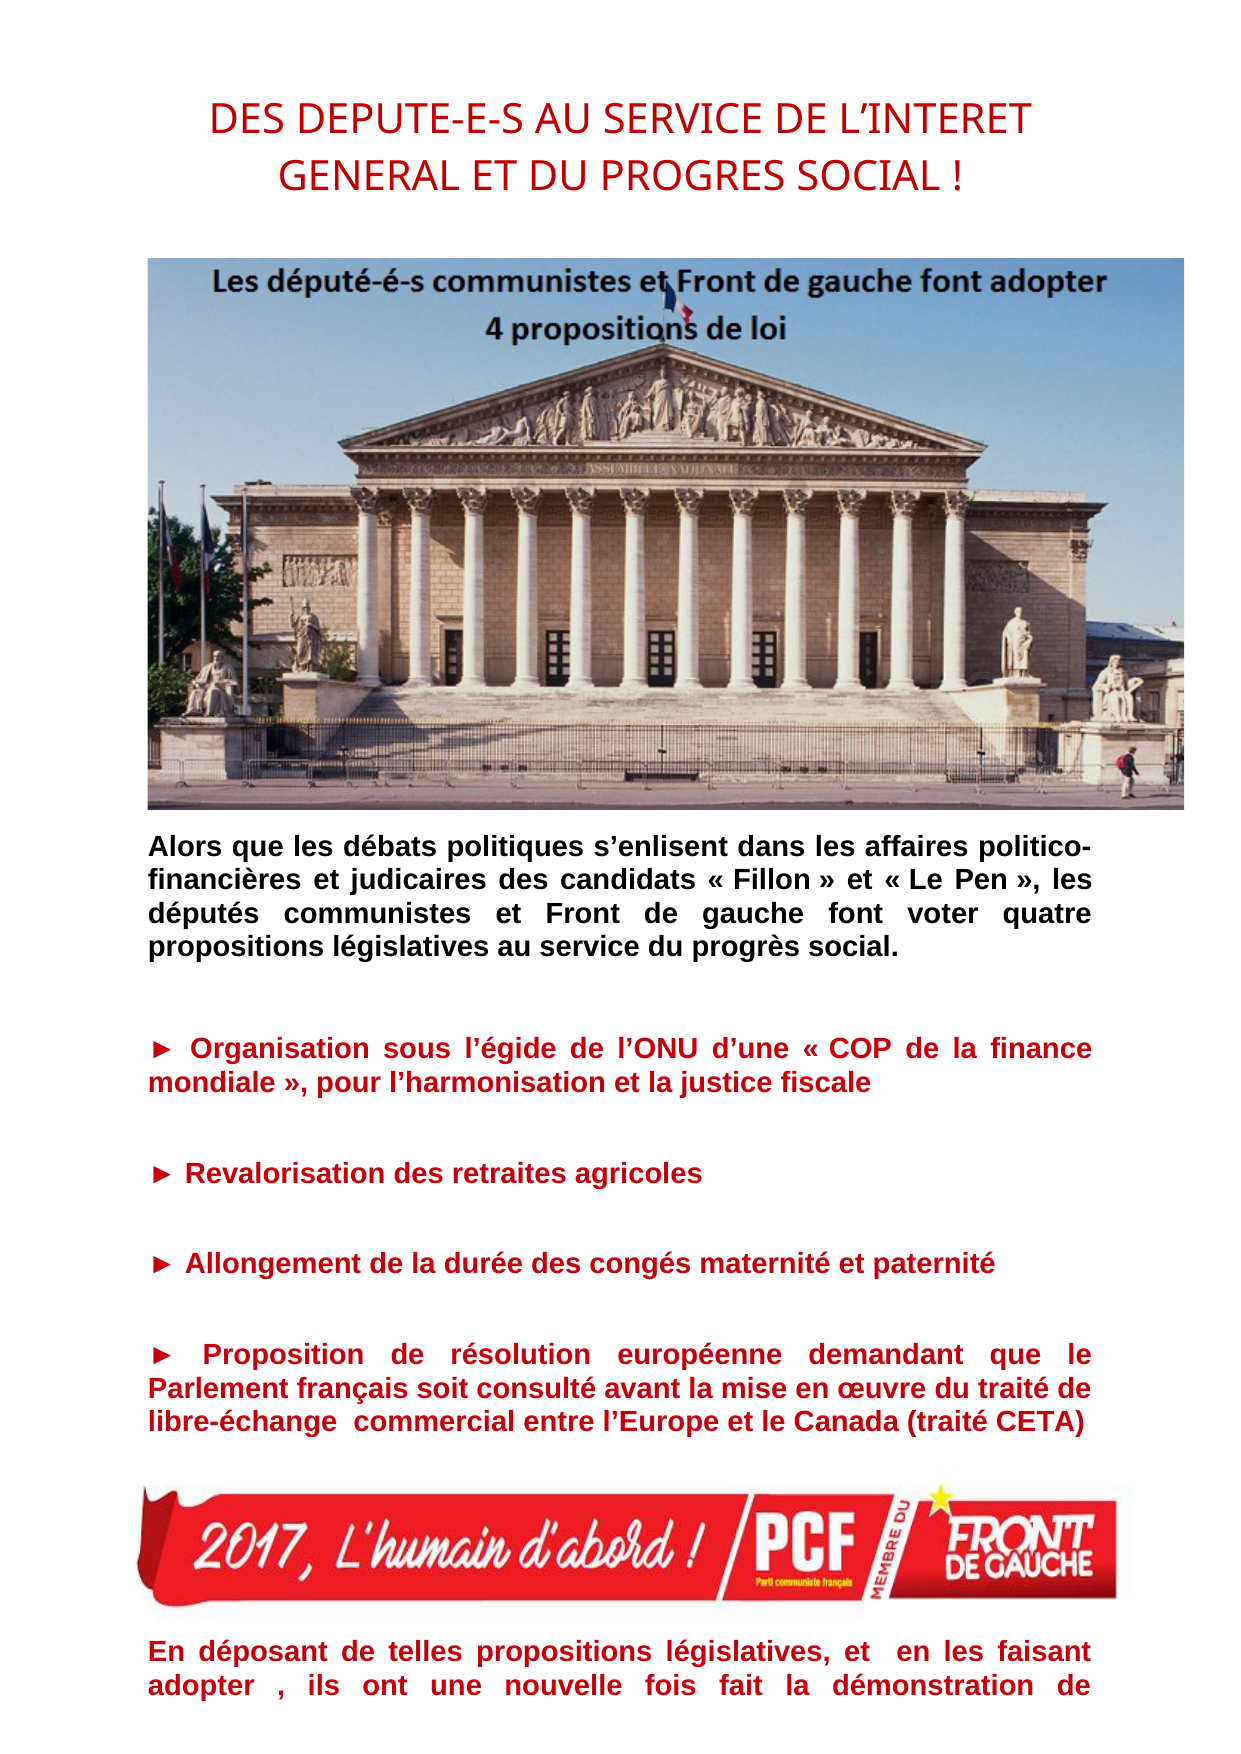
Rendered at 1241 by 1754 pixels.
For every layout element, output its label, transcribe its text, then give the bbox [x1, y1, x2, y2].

text Alors que les débats politiques s’enlisent dans les affaires politico-financières et judicaires des candidats « Fillon » et « Le Pen », les députés communistes et Front de gauche font voter quatre propositions législatives au service du progrès social. [148, 828, 1093, 963]
text ► Proposition de résolution européenne demandant que le Parlement français soit consulté avant la mise en œuvre du traité de libre-échange commercial entre l’Europe et le Canada (traité CETA) [148, 1337, 1093, 1438]
text ► Organisation sous l’égide de l’ONU d’une « COP de la finance mondiale », pour l’harmonisation et la justice fiscale [148, 1031, 1093, 1098]
text [148, 1450, 1093, 1463]
text En déposant de telles propositions législatives, et en les faisant adopter , ils ont une nouvelle fois fait la démonstration de [148, 1635, 1093, 1701]
text ► Allongement de la durée des congés maternité et paternité [148, 1247, 1093, 1280]
text ► Revalorisation des retraites agricoles [148, 1156, 1093, 1189]
text DES DEPUTE-E-S AU SERVICE DE L’INTERET GENERAL ET DU PROGRES SOCIAL ! [148, 89, 1093, 202]
